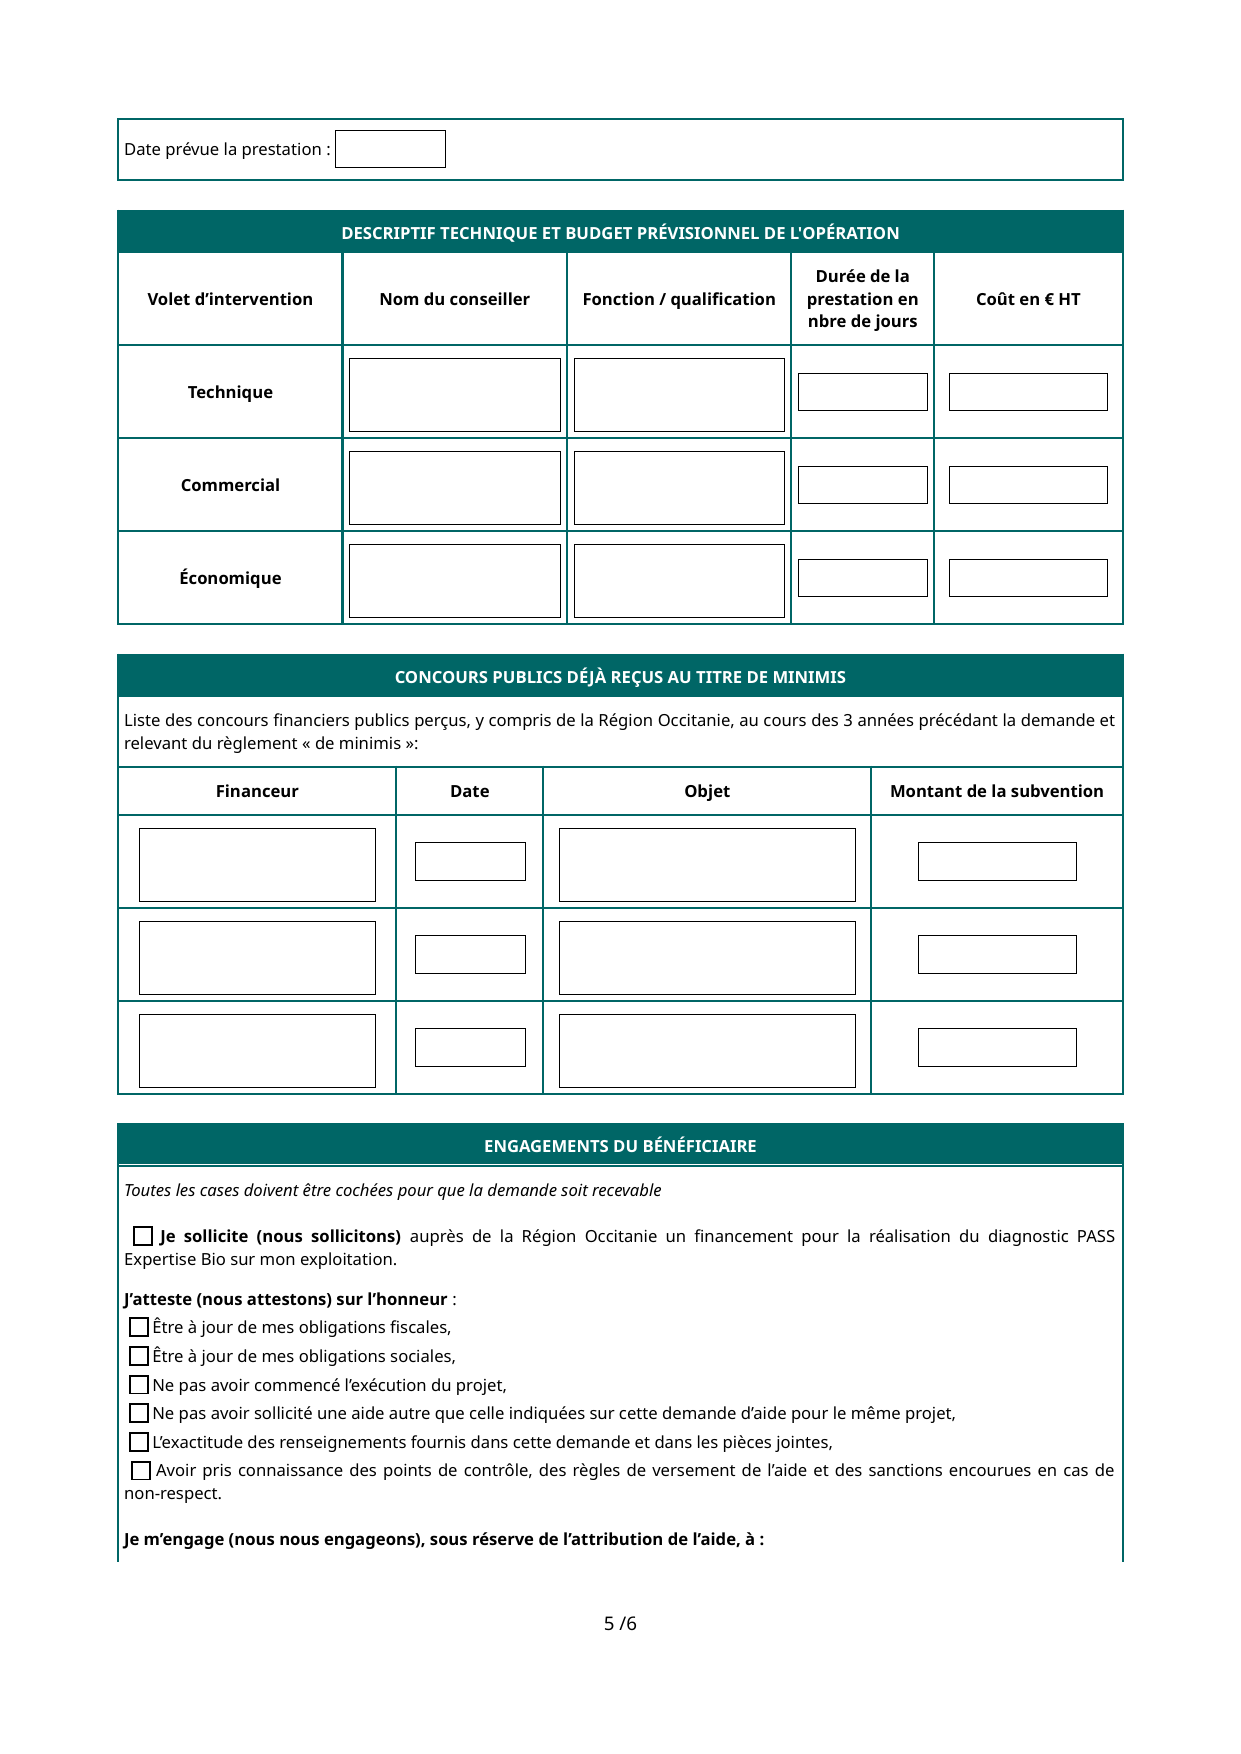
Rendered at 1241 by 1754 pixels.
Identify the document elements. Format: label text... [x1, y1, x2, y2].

table_cell [544, 1002, 870, 1092]
table_cell [544, 816, 870, 907]
table_cell Financeur [119, 768, 395, 814]
table_cell [872, 1002, 1122, 1092]
table_cell [872, 909, 1122, 999]
table_cell Montant de la subvention [872, 768, 1122, 814]
table_cell Fonction / qualification [568, 253, 790, 344]
table_cell Je sollicite (nous sollicitons) auprès de la Région Occitanie un financement pour la réalisation du diagnostic PASS Expertise Bio sur mon exploitation. [119, 1213, 1122, 1281]
table_cell Date [397, 768, 542, 814]
table_cell [119, 816, 395, 907]
table_cell [792, 532, 933, 623]
table_cell [872, 816, 1122, 907]
table_cell [935, 439, 1122, 530]
table_cell [544, 909, 870, 999]
table_cell [344, 532, 566, 623]
table_cell Volet d’intervention [119, 253, 341, 344]
table_cell Commercial [119, 439, 341, 530]
table_cell Économique [119, 532, 341, 623]
table_cell Technique [119, 346, 341, 437]
table_cell [397, 909, 542, 999]
table_cell Durée de la prestation en nbre de jours [792, 253, 933, 344]
table_cell [792, 439, 933, 530]
table_header Engagements du bénéficiaire [119, 1125, 1122, 1164]
table_cell Coût en € HT [935, 253, 1122, 344]
table_cell [935, 346, 1122, 437]
table_header Concours publics déjà reçus au titre de minimis [119, 656, 1122, 695]
table_cell [397, 816, 542, 907]
table_cell [792, 346, 933, 437]
table_cell [935, 532, 1122, 623]
table_cell J’atteste (nous attestons) sur l’honneur : Être à jour de mes obligations fiscales, Être à jour de mes obligations sociales, Ne pas avoir commencé l’exécution du projet, Ne pas avoir sollicité une aide autre que celle indiquées sur cette demande d’aide pour le même projet, L’exactitude des renseignements fournis dans cette demande et dans les pièces jointes, Avoir pris connaissance des points de contrôle, des règles de versement de l’aide et des sanctions encourues en cas de non-respect. [119, 1281, 1122, 1516]
table_cell [568, 439, 790, 530]
table_cell Liste des concours financiers publics perçus, y compris de la Région Occitanie, au cours des 3 années précédant la demande et relevant du règlement « de minimis »: [119, 697, 1122, 766]
table_cell [344, 346, 566, 437]
table_cell [119, 1002, 395, 1092]
table_cell [397, 1002, 542, 1092]
table_cell Date prévue la prestation : [119, 120, 1122, 179]
table_cell Nom du conseiller [344, 253, 566, 344]
table_cell [568, 346, 790, 437]
table_header Descriptif technique et budget prévisionnel de l'opération [119, 212, 1122, 251]
table_cell Objet [544, 768, 870, 814]
table_cell [568, 532, 790, 623]
table_cell Je m’engage (nous nous engageons), sous réserve de l’attribution de l’aide, à : [119, 1516, 1122, 1562]
table_cell [119, 909, 395, 999]
table_cell Toutes les cases doivent être cochées pour que la demande soit recevable [119, 1167, 1122, 1213]
table_cell [344, 439, 566, 530]
